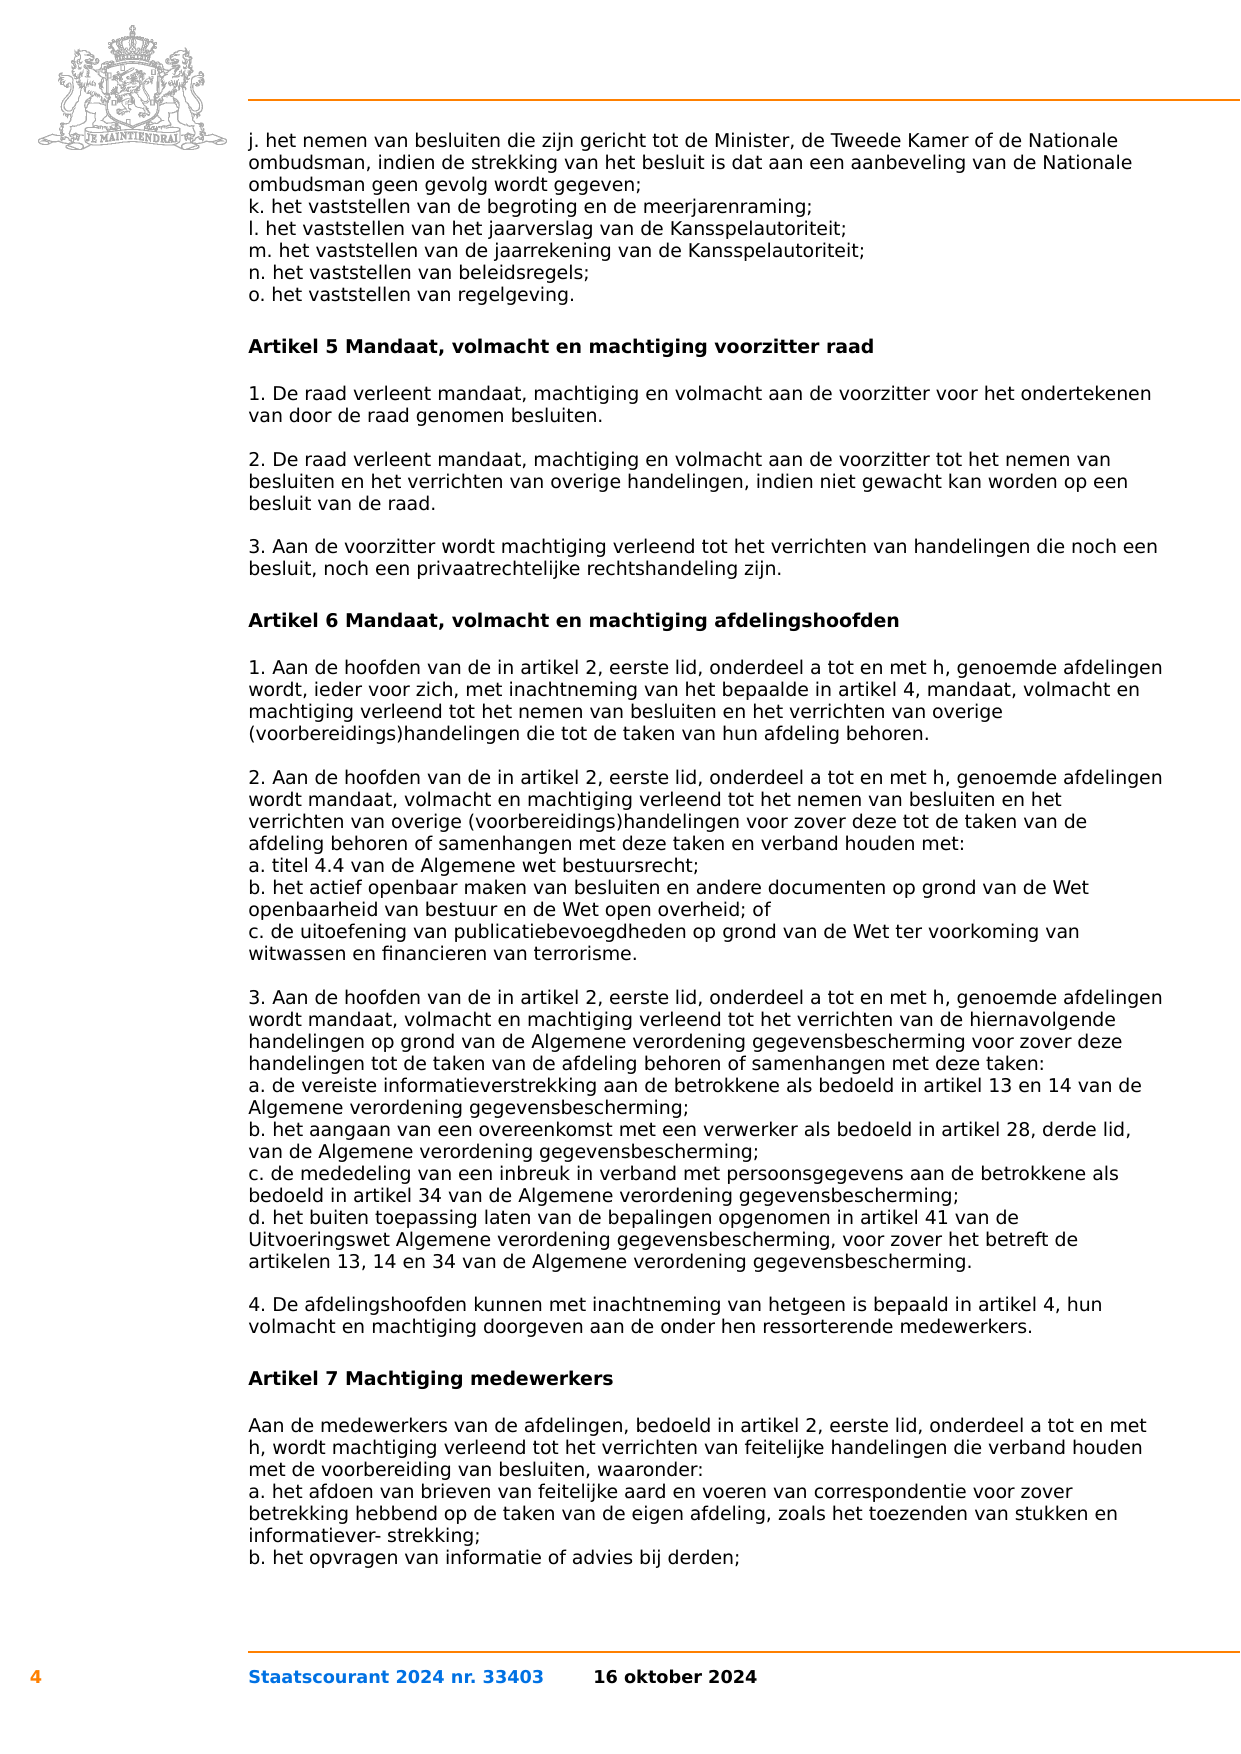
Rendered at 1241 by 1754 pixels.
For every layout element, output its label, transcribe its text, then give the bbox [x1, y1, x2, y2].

text 3. Aan de hoofden van de in artikel 2, eerste lid, onderdeel a tot en met h, genoemde afdelingen wordt mandaat, volmacht en machtiging verleend tot het verrichten van de hiernavolgende handelingen op grond van de Algemene verordening gegevensbescherming voor zover deze handelingen tot de taken van de afdeling behoren of samenhangen met deze taken: [248, 987, 1163, 1075]
picture [38, 25, 227, 150]
text b. het actief openbaar maken van besluiten en andere documenten op grond van de Wet openbaarheid van bestuur en de Wet open overheid; of [248, 877, 1163, 921]
subtitle Artikel 7 Machtiging medewerkers [248, 1368, 1163, 1390]
text 1. Aan de hoofden van de in artikel 2, eerste lid, onderdeel a tot en met h, genoemde afdelingen wordt, ieder voor zich, met inachtneming van het bepaalde in artikel 4, mandaat, volmacht en machtiging verleend tot het nemen van besluiten en het verrichten van overige (voorbereidings)handelingen die tot de taken van hun afdeling behoren. [248, 657, 1163, 745]
text 1. De raad verleent mandaat, machtiging en volmacht aan de voorzitter voor het ondertekenen van door de raad genomen besluiten. [248, 383, 1163, 427]
text o. het vaststellen van regelgeving. [248, 284, 1163, 306]
subtitle Artikel 6 Mandaat, volmacht en machtiging afdelingshoofden [248, 610, 1163, 632]
text c. de mededeling van een inbreuk in verband met persoonsgegevens aan de betrokkene als bedoeld in artikel 34 van de Algemene verordening gegevensbescherming; [248, 1163, 1163, 1207]
text l. het vaststellen van het jaarverslag van de Kansspelautoriteit; [248, 218, 1163, 240]
text Aan de medewerkers van de afdelingen, bedoeld in artikel 2, eerste lid, onderdeel a tot en met h, wordt machtiging verleend tot het verrichten van feitelijke handelingen die verband houden met de voorbereiding van besluiten, waaronder: [248, 1415, 1163, 1481]
text j. het nemen van besluiten die zijn gericht tot de Minister, de Tweede Kamer of de Nationale ombudsman, indien de strekking van het besluit is dat aan een aanbeveling van de Nationale ombudsman geen gevolg wordt gegeven; [248, 130, 1163, 196]
text c. de uitoefening van publicatiebevoegdheden op grond van de Wet ter voorkoming van witwassen en financieren van terrorisme. [248, 921, 1163, 965]
text 2. Aan de hoofden van de in artikel 2, eerste lid, onderdeel a tot en met h, genoemde afdelingen wordt mandaat, volmacht en machtiging verleend tot het nemen van besluiten en het verrichten van overige (voorbereidings)handelingen voor zover deze tot de taken van de afdeling behoren of samenhangen met deze taken en verband houden met: [248, 767, 1163, 855]
text n. het vaststellen van beleidsregels; [248, 262, 1163, 284]
text m. het vaststellen van de jaarrekening van de Kansspelautoriteit; [248, 240, 1163, 262]
text a. de vereiste informatieverstrekking aan de betrokkene als bedoeld in artikel 13 en 14 van de Algemene verordening gegevensbescherming; [248, 1075, 1163, 1119]
text k. het vaststellen van de begroting en de meerjarenraming; [248, 196, 1163, 218]
text b. het aangaan van een overeenkomst met een verwerker als bedoeld in artikel 28, derde lid, van de Algemene verordening gegevensbescherming; [248, 1119, 1163, 1163]
text 3. Aan de voorzitter wordt machtiging verleend tot het verrichten van handelingen die noch een besluit, noch een privaatrechtelijke rechtshandeling zijn. [248, 536, 1163, 580]
text 4. De afdelingshoofden kunnen met inachtneming van hetgeen is bepaald in artikel 4, hun volmacht en machtiging doorgeven aan de onder hen ressorterende medewerkers. [248, 1294, 1163, 1338]
text 2. De raad verleent mandaat, machtiging en volmacht aan de voorzitter tot het nemen van besluiten en het verrichten van overige handelingen, indien niet gewacht kan worden op een besluit van de raad. [248, 448, 1163, 514]
subtitle Artikel 5 Mandaat, volmacht en machtiging voorzitter raad [248, 336, 1163, 358]
text a. het afdoen van brieven van feitelijke aard en voeren van correspondentie voor zover betrekking hebbend op de taken van de eigen afdeling, zoals het toezenden van stukken en informatiever- strekking; [248, 1481, 1163, 1547]
text d. het buiten toepassing laten van de bepalingen opgenomen in artikel 41 van de Uitvoeringswet Algemene verordening gegevensbescherming, voor zover het betreft de artikelen 13, 14 en 34 van de Algemene verordening gegevensbescherming. [248, 1207, 1163, 1272]
text a. titel 4.4 van de Algemene wet bestuursrecht; [248, 855, 1163, 877]
text b. het opvragen van informatie of advies bij derden; [248, 1547, 1163, 1569]
